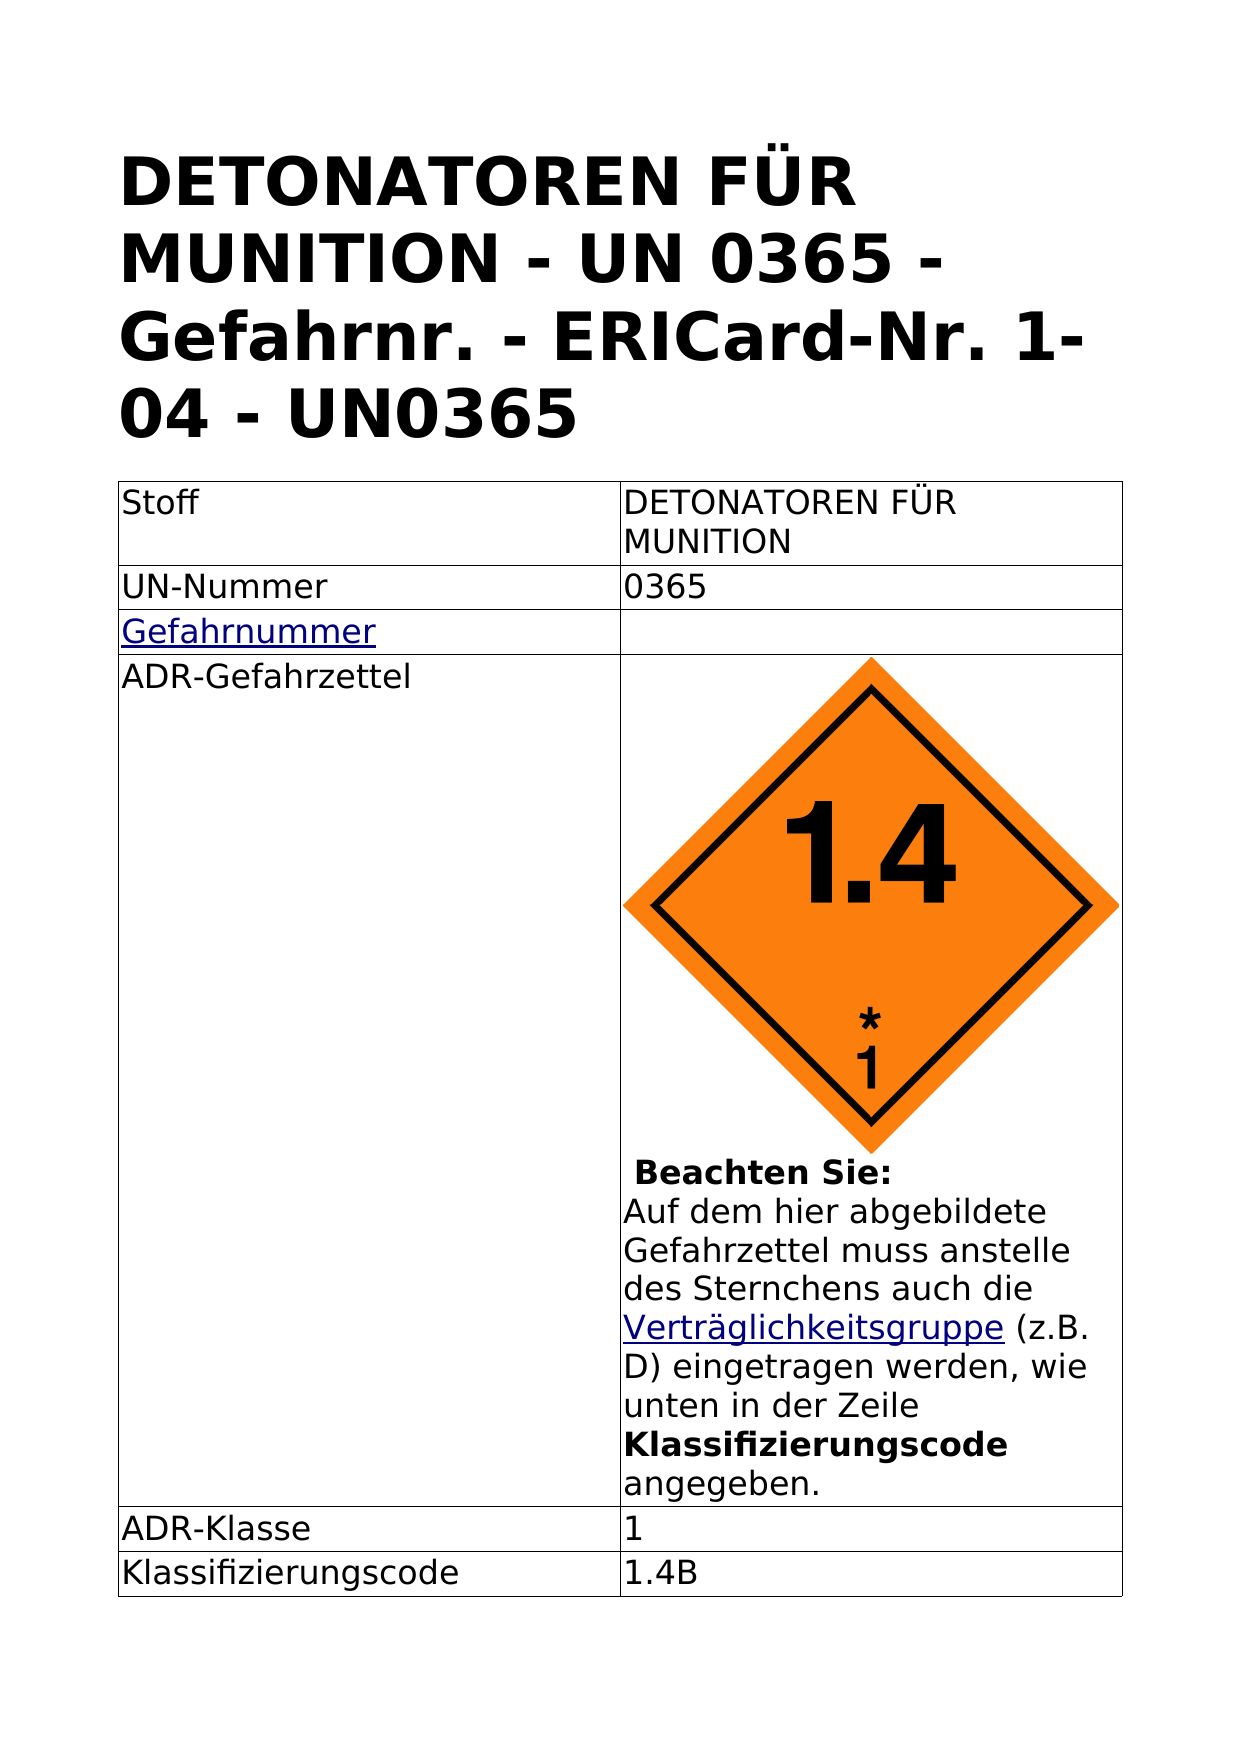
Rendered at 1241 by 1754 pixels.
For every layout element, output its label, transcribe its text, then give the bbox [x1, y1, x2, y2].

table_cell 0365 [621, 566, 1122, 609]
picture [622, 657, 1120, 1154]
table_cell 1 [621, 1507, 1122, 1551]
table_header Stoff [119, 482, 620, 564]
table_cell Gefahrnummer [119, 610, 620, 654]
table_cell 1.4B [621, 1552, 1122, 1596]
subtitle DETONATOREN FÜR MUNITION - UN 0365 - Gefahrnr. - ERICard-Nr. 1-04 - UN0365 [118, 143, 1122, 453]
table_header DETONATOREN FÜR MUNITION [621, 482, 1122, 564]
table_cell Beachten Sie: Auf dem hier abgebildete Gefahrzettel muss anstelle des Sternchens auch die Verträglichkeitsgruppe (z.B. D) eingetragen werden, wie unten in der Zeile Klassifizierungscode angegeben. [621, 655, 1122, 1506]
table_cell [621, 610, 1122, 654]
table_cell UN-Nummer [119, 566, 620, 609]
table_cell Klassifizierungscode [119, 1552, 620, 1596]
table_cell ADR-Klasse [119, 1507, 620, 1551]
table_cell ADR-Gefahrzettel [119, 655, 620, 1506]
